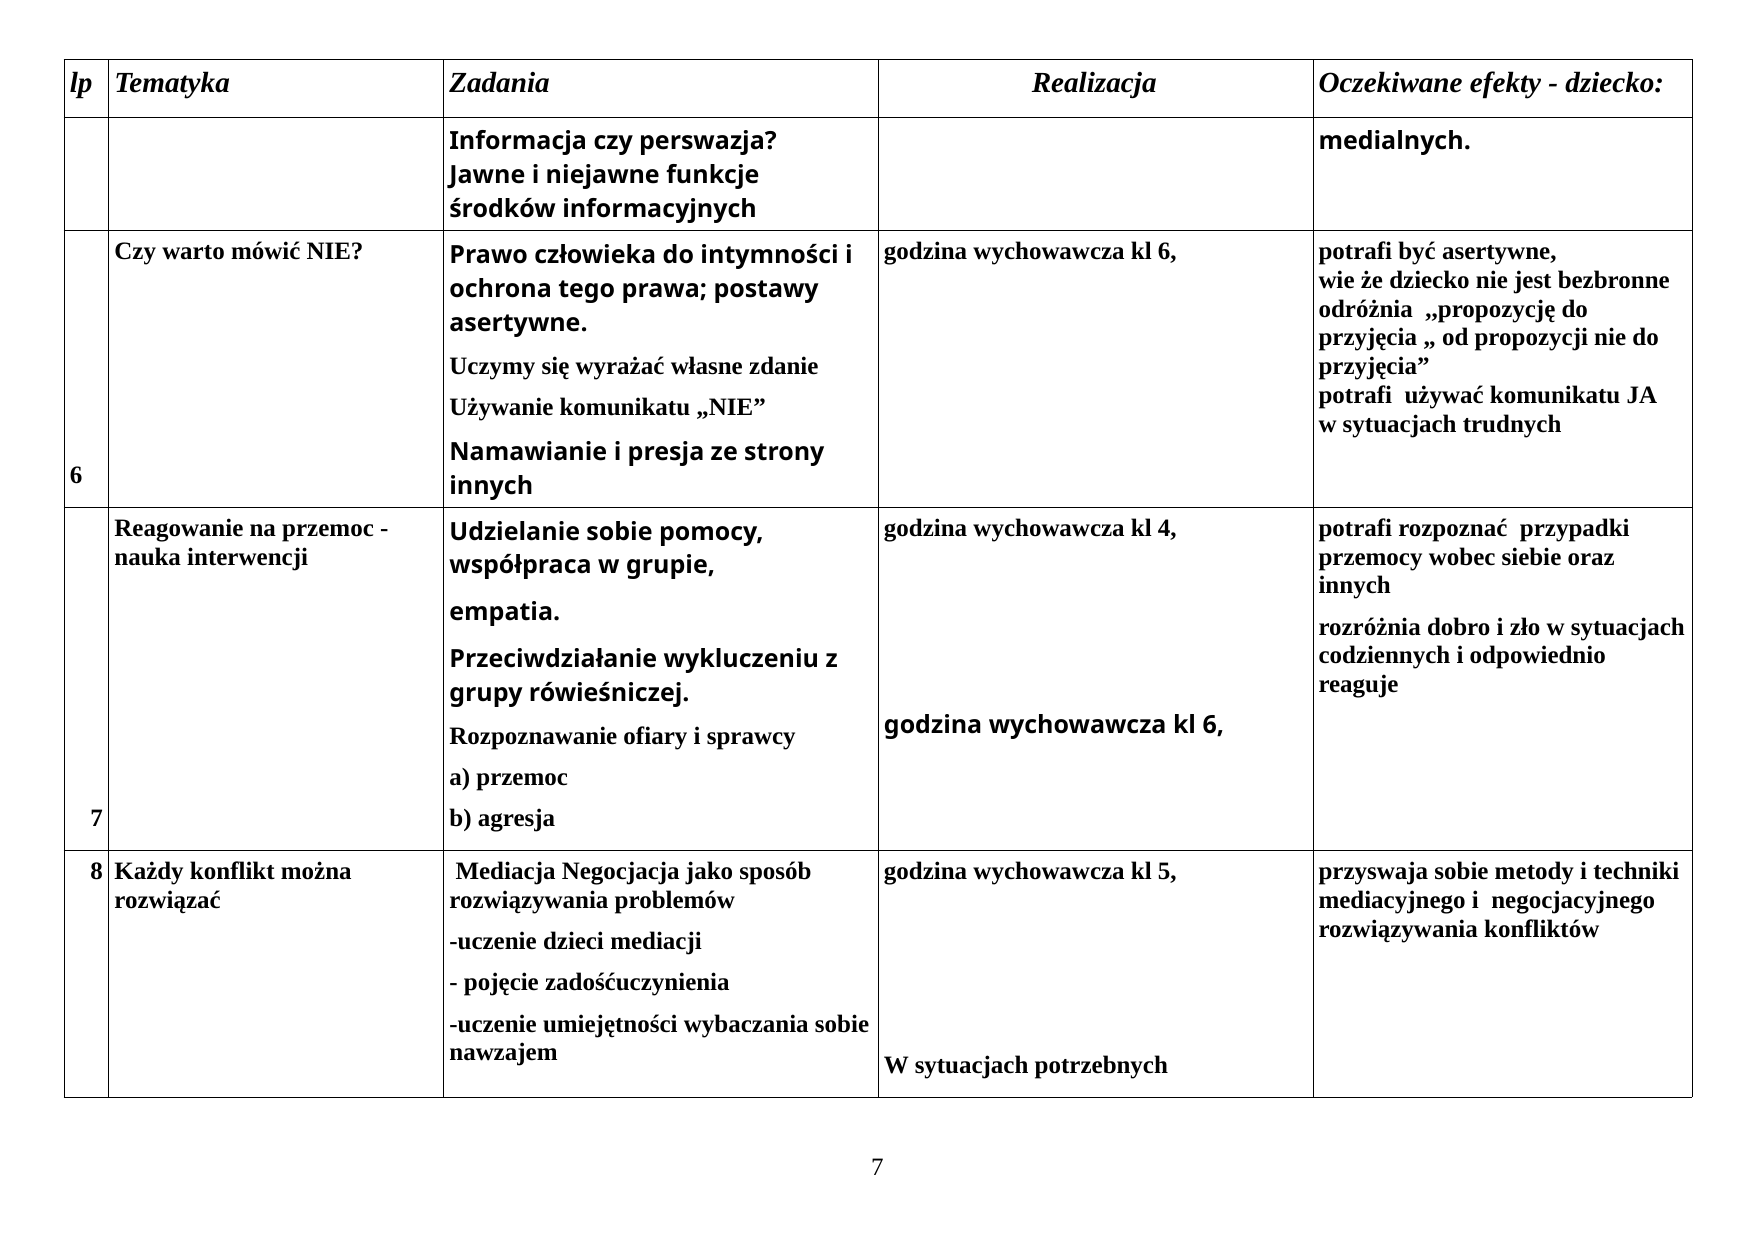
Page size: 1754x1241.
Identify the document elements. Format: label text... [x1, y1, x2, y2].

table_cell Udzielanie sobie pomocy, współpraca w grupie, empatia. Przeciwdziałanie wykluczeniu z grupy rówieśniczej. Rozpoznawanie ofiary i sprawcy a) przemoc b) agresja [444, 508, 878, 850]
table_cell Każdy konflikt można rozwiązać [109, 851, 443, 1097]
table_cell przyswaja sobie metody i techniki mediacyjnego i negocjacyjnego rozwiązywania konfliktów [1314, 851, 1692, 1097]
table_cell [109, 118, 443, 230]
table_cell [65, 118, 108, 230]
table_header Zadania [444, 60, 878, 117]
table_cell 6 [65, 231, 108, 507]
table_cell potrafi być asertywne, wie że dziecko nie jest bezbronne odróżnia ,,propozycję do przyjęcia „ od propozycji nie do przyjęcia” potrafi używać komunikatu JA w sytuacjach trudnych [1314, 231, 1692, 507]
table_header Tematyka [109, 60, 443, 117]
table_cell Czy warto mówić NIE? [109, 231, 443, 507]
table_cell Informacja czy perswazja? Jawne i niejawne funkcje środków informacyjnych [444, 118, 878, 230]
table_cell Mediacja Negocjacja jako sposób rozwiązywania problemów -uczenie dzieci mediacji - pojęcie zadośćuczynienia -uczenie umiejętności wybaczania sobie nawzajem [444, 851, 878, 1097]
table_cell godzina wychowawcza kl 4, godzina wychowawcza kl 6, [879, 508, 1313, 850]
table_cell medialnych. [1314, 118, 1692, 230]
table_cell godzina wychowawcza kl 6, [879, 231, 1313, 507]
table_header Oczekiwane efekty - dziecko: [1314, 60, 1692, 117]
table_header lp [65, 60, 108, 117]
table_cell 7 [65, 508, 108, 850]
table_header Realizacja [879, 60, 1313, 117]
table_cell godzina wychowawcza kl 5, W sytuacjach potrzebnych [879, 851, 1313, 1097]
table_cell 8 [65, 851, 108, 1097]
table_cell Reagowanie na przemoc - nauka interwencji [109, 508, 443, 850]
table_cell Prawo człowieka do intymności i ochrona tego prawa; postawy asertywne. Uczymy się wyrażać własne zdanie Używanie komunikatu „NIE” Namawianie i presja ze strony innych [444, 231, 878, 507]
table_cell [879, 118, 1313, 230]
table_cell potrafi rozpoznać przypadki przemocy wobec siebie oraz innych rozróżnia dobro i zło w sytuacjach codziennych i odpowiednio reaguje [1314, 508, 1692, 850]
